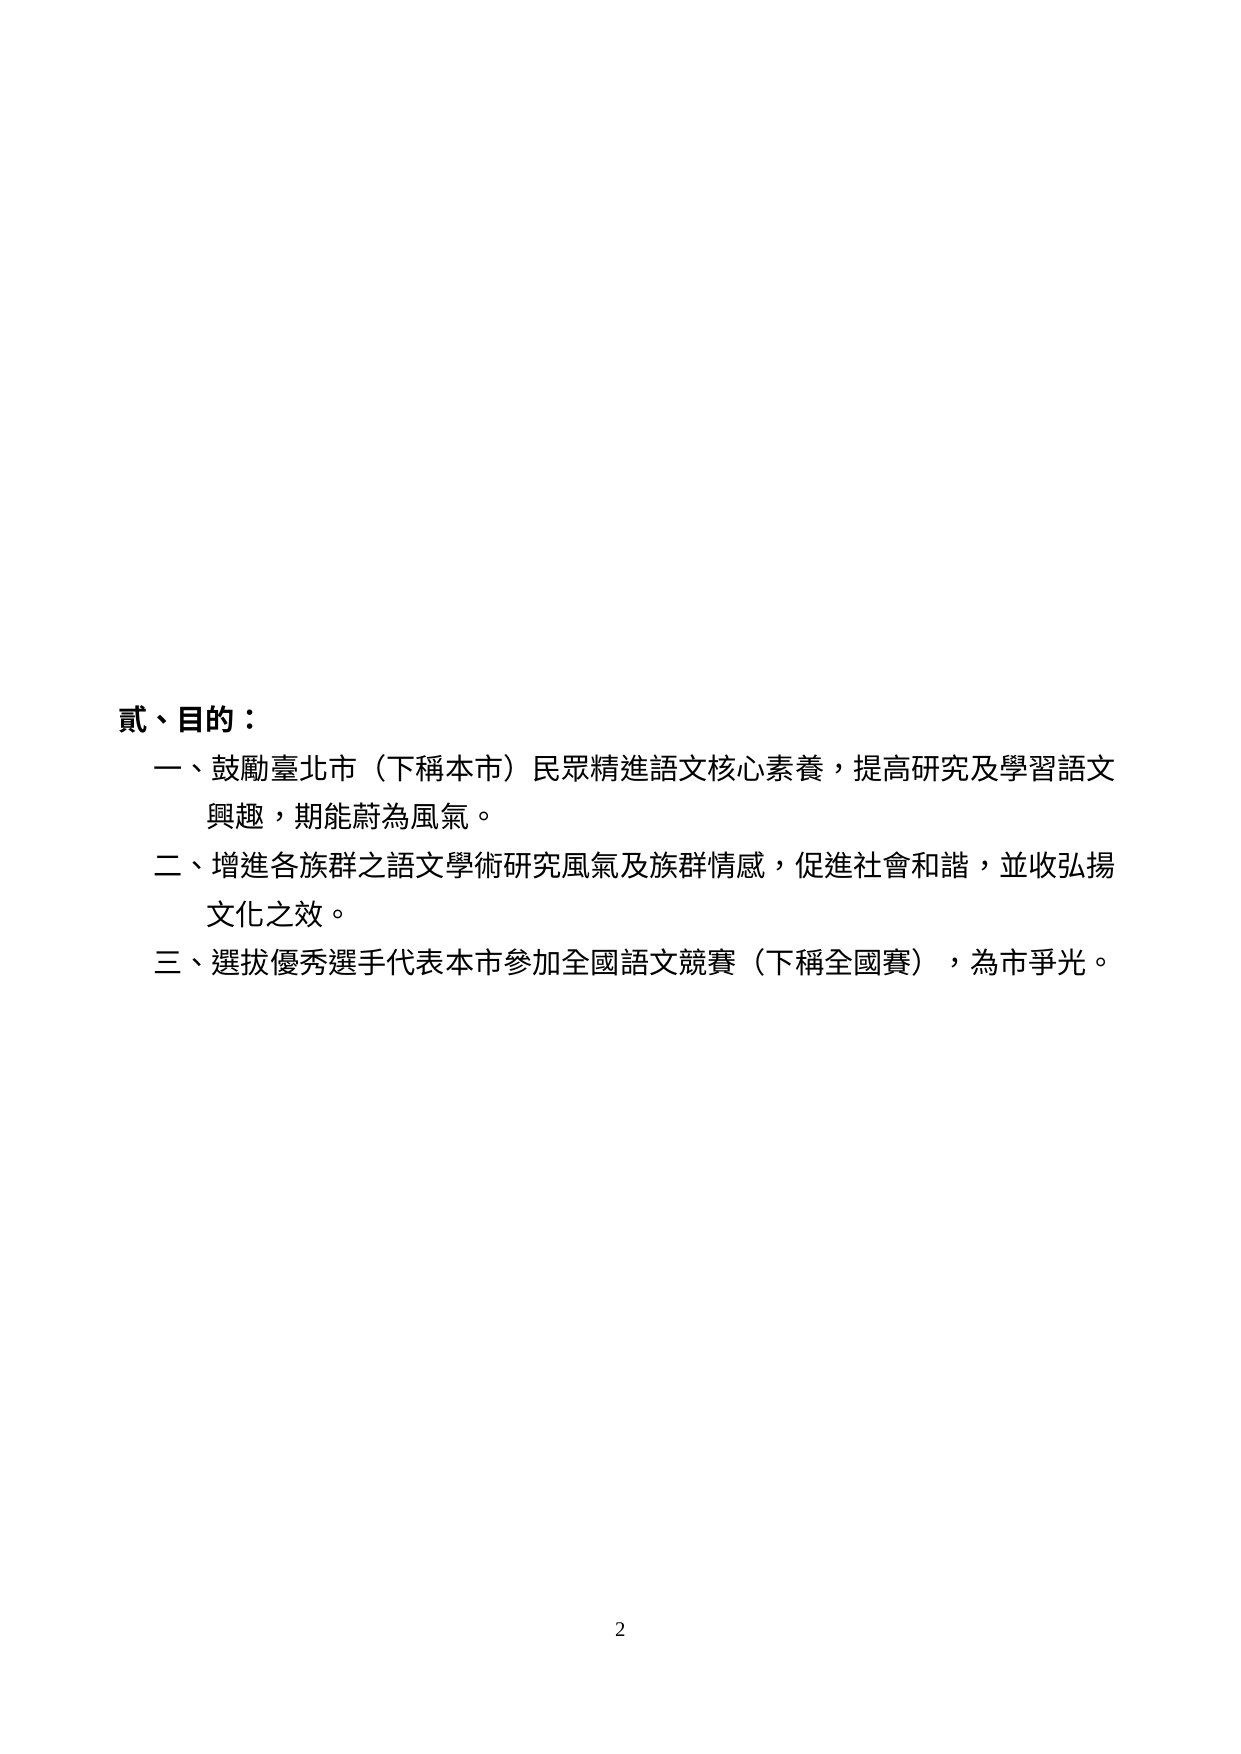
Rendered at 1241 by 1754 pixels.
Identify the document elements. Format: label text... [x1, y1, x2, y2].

text 二、增進各族群之語文學術研究風氣及族群情感，促進社會和諧，並收弘揚文化之效。 [118, 842, 1122, 933]
text 一、鼓勵臺北市（下稱本市）民眾精進語文核心素養，提高研究及學習語文興趣，期能蔚為風氣。 [118, 745, 1122, 836]
text 貳、目的： [118, 697, 1122, 739]
text 三、選拔優秀選手代表本市參加全國語文競賽（下稱全國賽），為市爭光。 [118, 939, 1122, 982]
